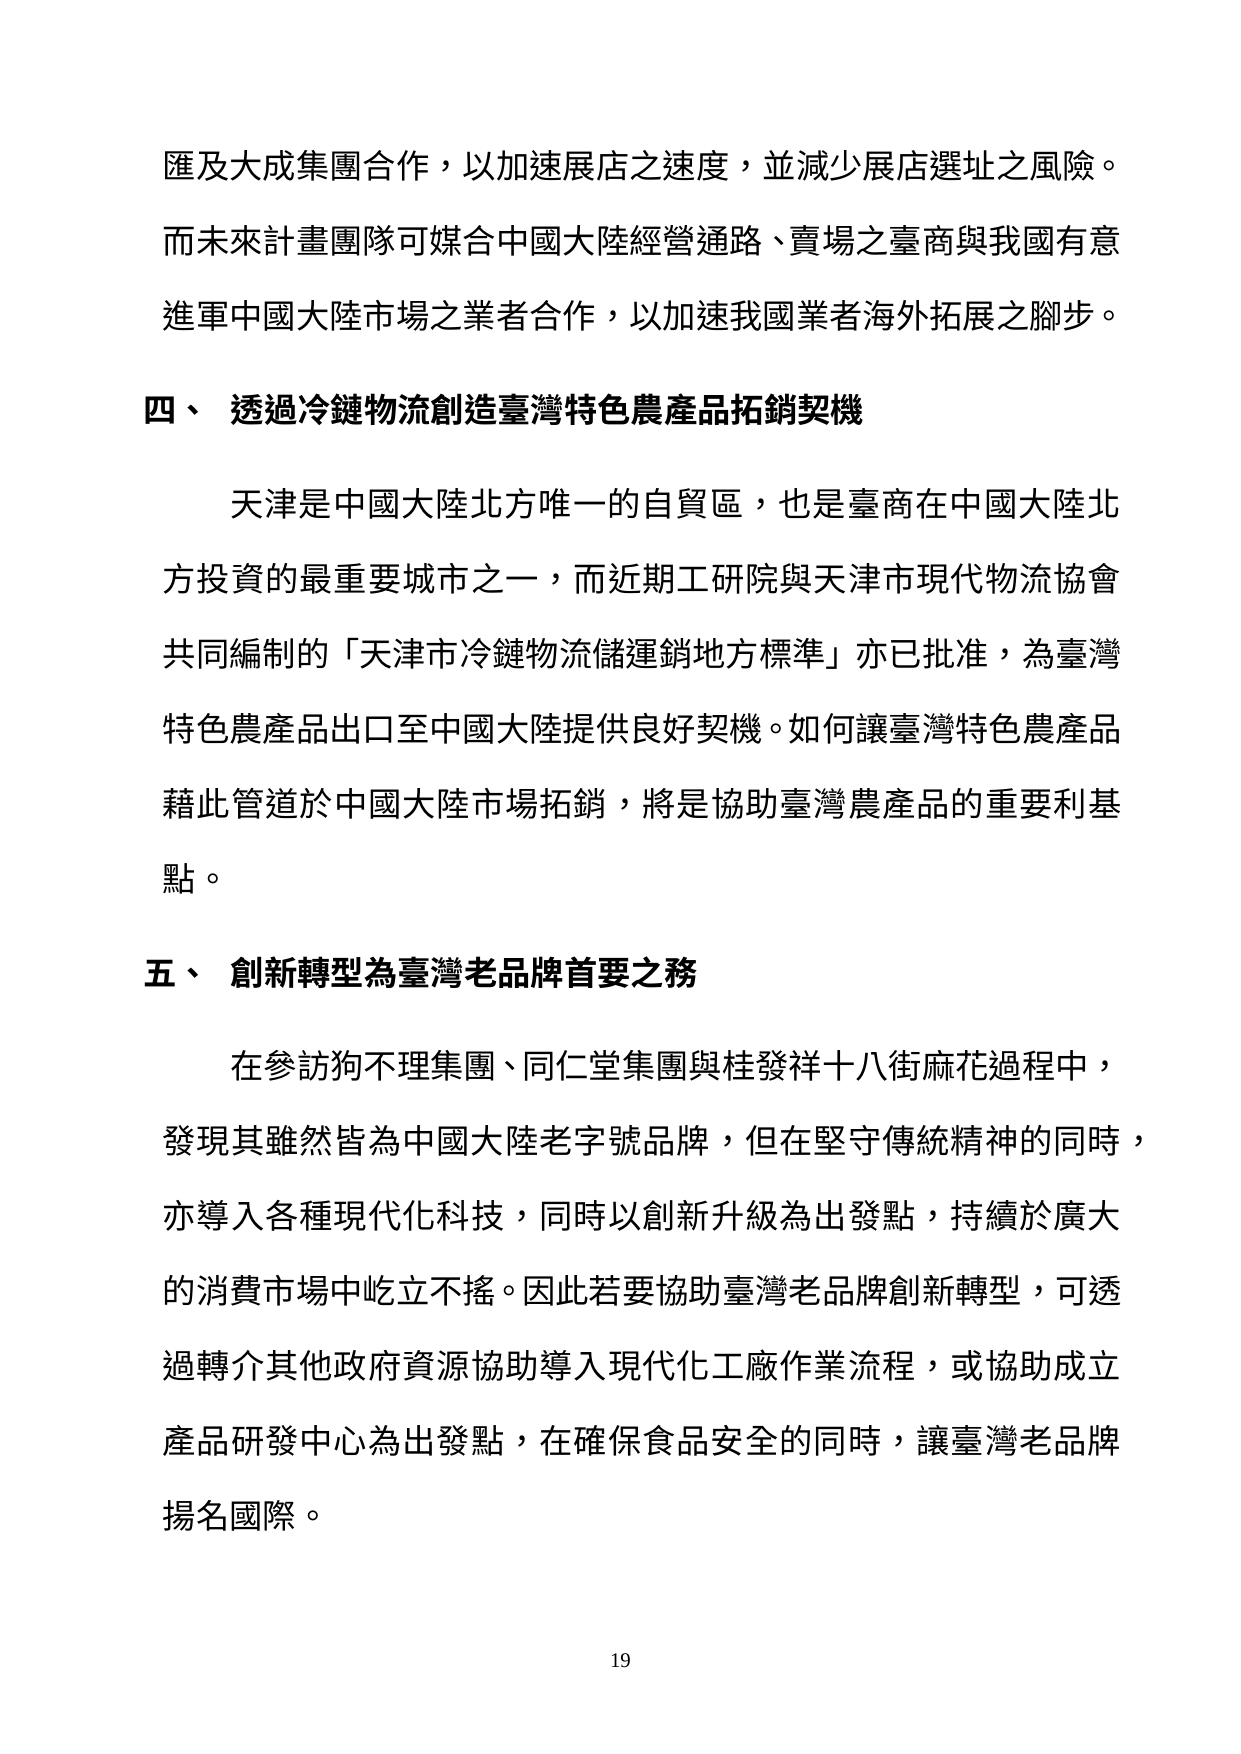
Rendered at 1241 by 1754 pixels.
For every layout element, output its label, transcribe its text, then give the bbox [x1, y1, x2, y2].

list 創新轉型為臺灣老品牌首要之務 [143, 933, 1122, 1008]
text 天津是中國大陸北方唯一的自貿區，也是臺商在中國大陸北方投資的最重要城市之一，而近期工研院與天津市現代物流協會共同編制的「天津市冷鏈物流儲運銷地方標準」亦已批准，為臺灣特色農產品出口至中國大陸提供良好契機。如何讓臺灣特色農產品藉此管道於中國大陸市場拓銷，將是協助臺灣農產品的重要利基點。 [162, 464, 1122, 914]
text 在參訪狗不理集團、同仁堂集團與桂發祥十八街麻花過程中，發現其雖然皆為中國大陸老字號品牌，但在堅守傳統精神的同時，亦導入各種現代化科技，同時以創新升級為出發點，持續於廣大的消費市場中屹立不搖。因此若要協助臺灣老品牌創新轉型，可透過轉介其他政府資源協助導入現代化工廠作業流程，或協助成立產品研發中心為出發點，在確保食品安全的同時，讓臺灣老品牌揚名國際。 [162, 1027, 1122, 1552]
text 於參訪百腦匯之3C賣場與大成集團於恒隆廣場之連鎖餐飲過程中，吳貴賓總經理及韓家宸副董事長皆表示對於協助臺灣優質產品進軍中國大陸有濃厚之興趣，而未來我國業者若有進軍中國大陸天津之計畫或於天津有展店之需求，可透過計畫團隊與百腦匯及大成集團合作，以加速展店之速度，並減少展店選址之風險。而未來計畫團隊可媒合中國大陸經營通路、賣場之臺商與我國有意進軍中國大陸市場之業者合作，以加速我國業者海外拓展之腳步。 [162, 127, 1122, 352]
list 透過冷鏈物流創造臺灣特色農產品拓銷契機 [143, 371, 1122, 446]
